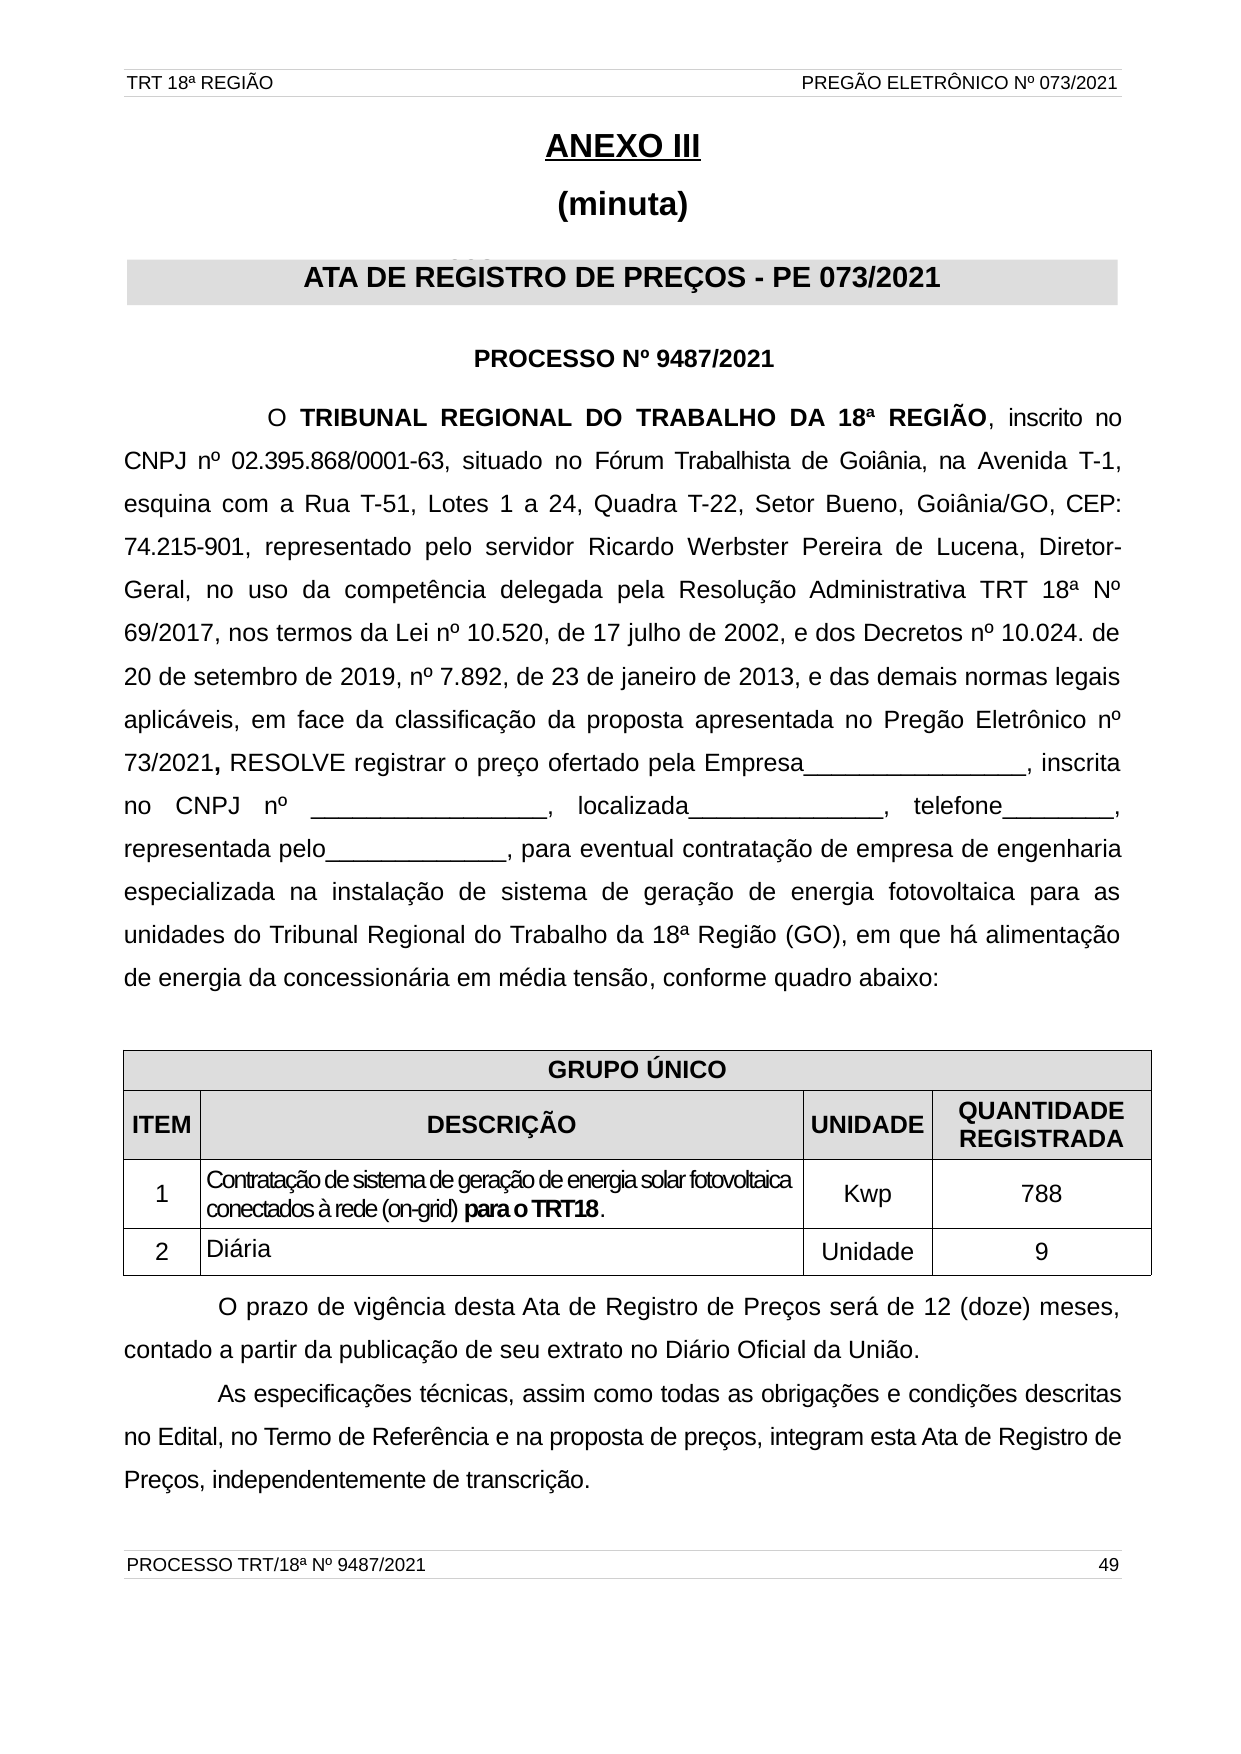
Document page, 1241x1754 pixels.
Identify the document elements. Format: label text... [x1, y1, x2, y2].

table_cell 2 [124, 1229, 200, 1274]
table_cell UNIDADE [804, 1091, 932, 1159]
table_cell Diária [201, 1229, 803, 1274]
text ANEXO III [123, 126, 1122, 164]
table_header GRUPO ÚNICO [124, 1051, 1151, 1090]
text As especificações técnicas, assim como todas as obrigações e condições descritas no Edital, no Termo de Referência e na proposta de preços, integram esta Ata de Registro de Preços, independentemente de transcrição. [123, 1379, 1122, 1494]
text PROCESSO Nº 9487/2021 [123, 344, 1124, 373]
text O prazo de vigência desta Ata de Registro de Preços será de 12 (doze) meses, contado a partir da publicação de seu extrato no Diário Oficial da União. [123, 1292, 1122, 1364]
table_cell QUANTIDADE REGISTRADA [933, 1091, 1151, 1159]
table_cell 1 [124, 1160, 200, 1228]
text 002ROCESSO Nº 11.267/2019 [123, 253, 1122, 286]
table_cell DESCRIÇÃO [201, 1091, 803, 1159]
table_cell Unidade [804, 1229, 932, 1274]
table_cell Contratação de sistema de geração de energia solar fotovoltaica conectados à rede (on-grid) para o TRT18. [201, 1160, 803, 1228]
text (minuta) [123, 183, 1122, 222]
table_cell 9 [933, 1229, 1151, 1274]
table_cell 788 [933, 1160, 1151, 1228]
text O TRIBUNAL REGIONAL DO TRABALHO DA 18ª REGIÃO, inscrito no CNPJ nº 02.395.868/0001-63, situado no Fórum Trabalhista de Goiânia, na Avenida T-1, esquina com a Rua T-51, Lotes 1 a 24, Quadra T-22, Setor Bueno, Goiânia/GO, CEP: 74.215-901, representado pelo servidor Ricardo Werbster Pereira de Lucena, Diretor-Geral, no uso da competência delegada pela Resolução Administrativa TRT 18ª Nº 69/2017, nos termos da Lei nº 10.520, de 17 julho de 2002, e dos Decretos nº 10.024. de 20 de setembro de 2019, nº 7.892, de 23 de janeiro de 2013, e das demais normas legais aplicáveis, em face da classificação da proposta apresentada no Pregão Eletrônico nº 73/2021, RESOLVE registrar o preço ofertado pela Empresa________________, inscrita no CNPJ nº _________________, localizada______________, telefone________, representada pelo_____________, para eventual contratação de empresa de engenharia especializada na instalação de sistema de geração de energia fotovoltaica para as unidades do Tribunal Regional do Trabalho da 18ª Região (GO), em que há alimentação de energia da concessionária em média tensão, conforme quadro abaixo: [123, 403, 1122, 992]
table_cell Kwp [804, 1160, 932, 1228]
table_cell ITEM [124, 1091, 200, 1159]
